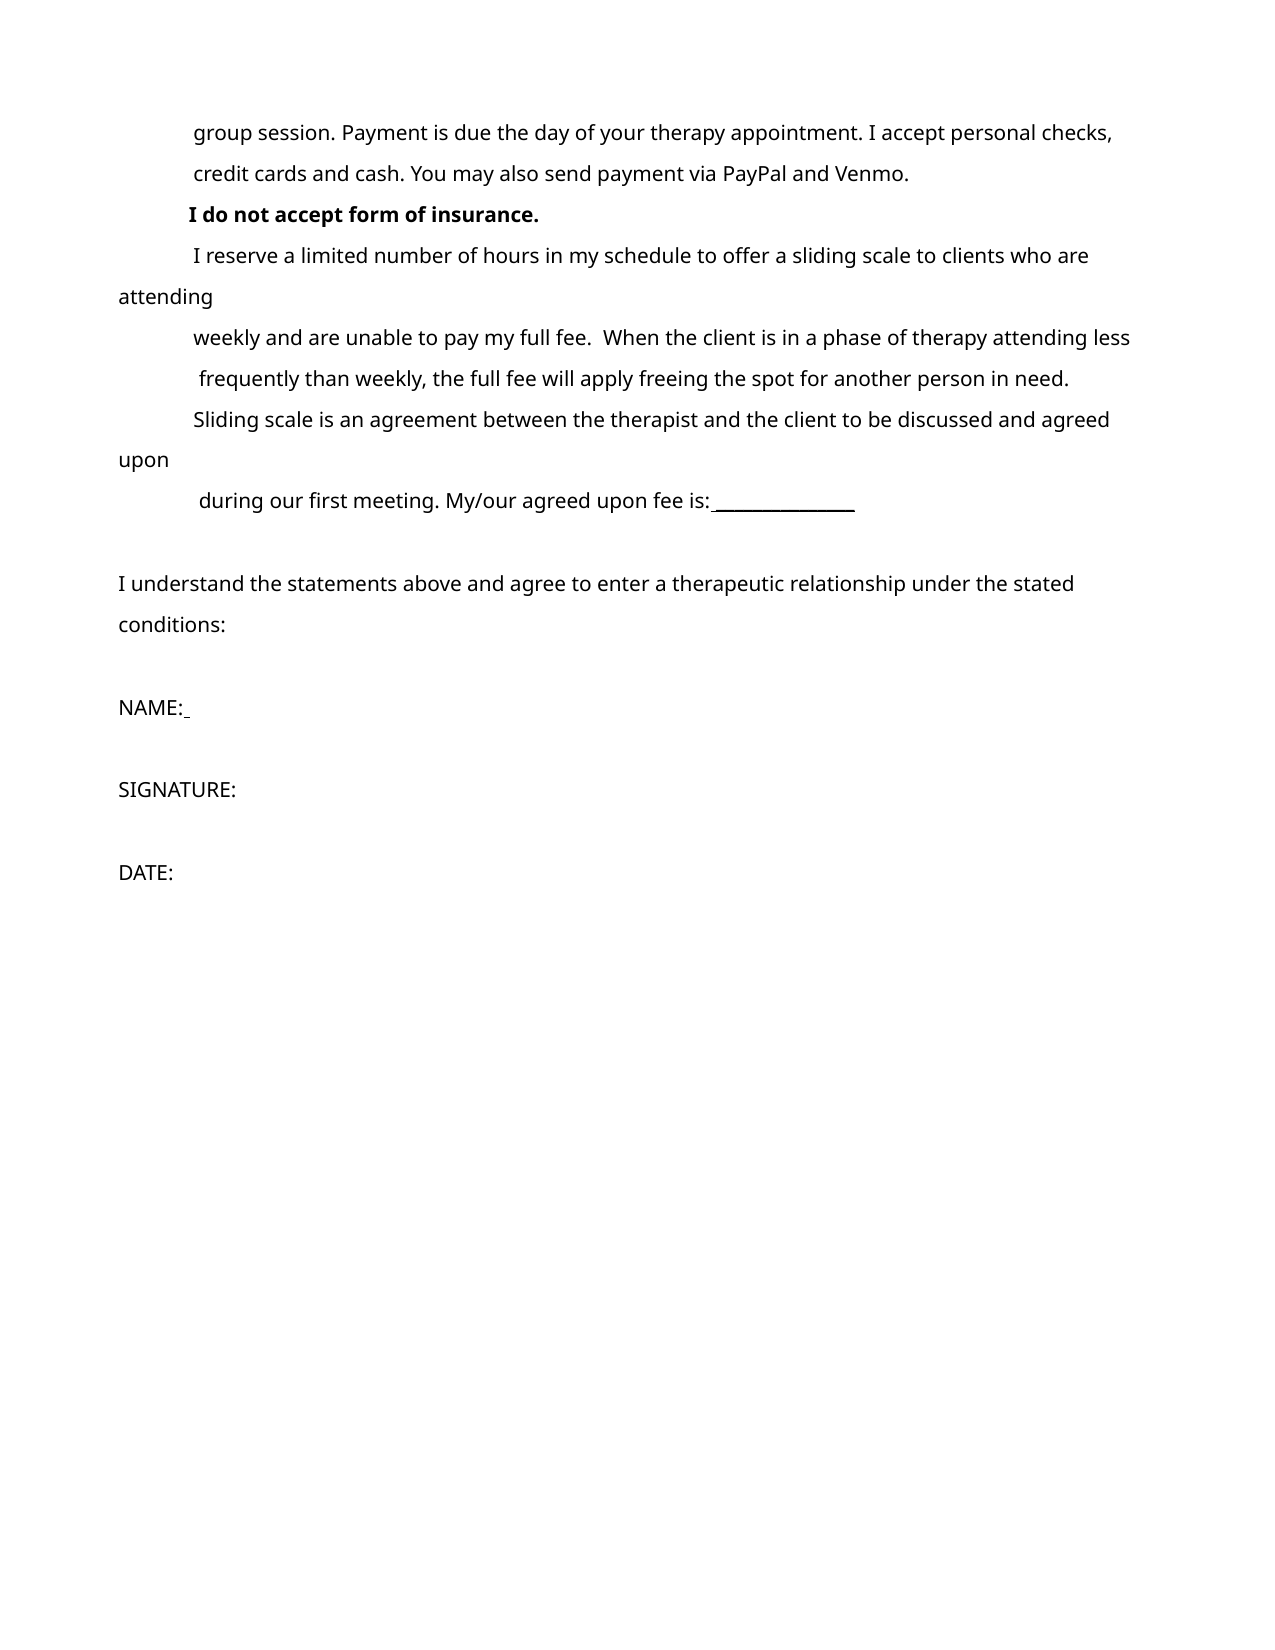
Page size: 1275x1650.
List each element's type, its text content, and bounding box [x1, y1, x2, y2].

text I reserve a limited number of hours in my schedule to offer a sliding scale to clients who are attending [118, 241, 1157, 310]
text weekly and are unable to pay my full fee. When the client is in a phase of therapy attending less [118, 323, 1157, 351]
text I do not accept form of insurance. [118, 200, 1157, 228]
text group session. Payment is due the day of your therapy appointment. I accept personal checks, credit cards and cash. You may also send payment via PayPal and Venmo. [193, 118, 1157, 187]
text frequently than weekly, the full fee will apply freeing the spot for another person in need. [118, 364, 1157, 392]
text I understand the statements above and agree to enter a therapeutic relationship under the stated conditions: [118, 569, 1157, 638]
text SIGNATURE: [118, 776, 1157, 804]
text NAME: [118, 692, 1157, 721]
text Sliding scale is an agreement between the therapist and the client to be discussed and agreed upon [118, 405, 1157, 474]
text during our first meeting. My/our agreed upon fee is: _______________ [118, 487, 1157, 515]
text DATE: [118, 858, 1157, 886]
